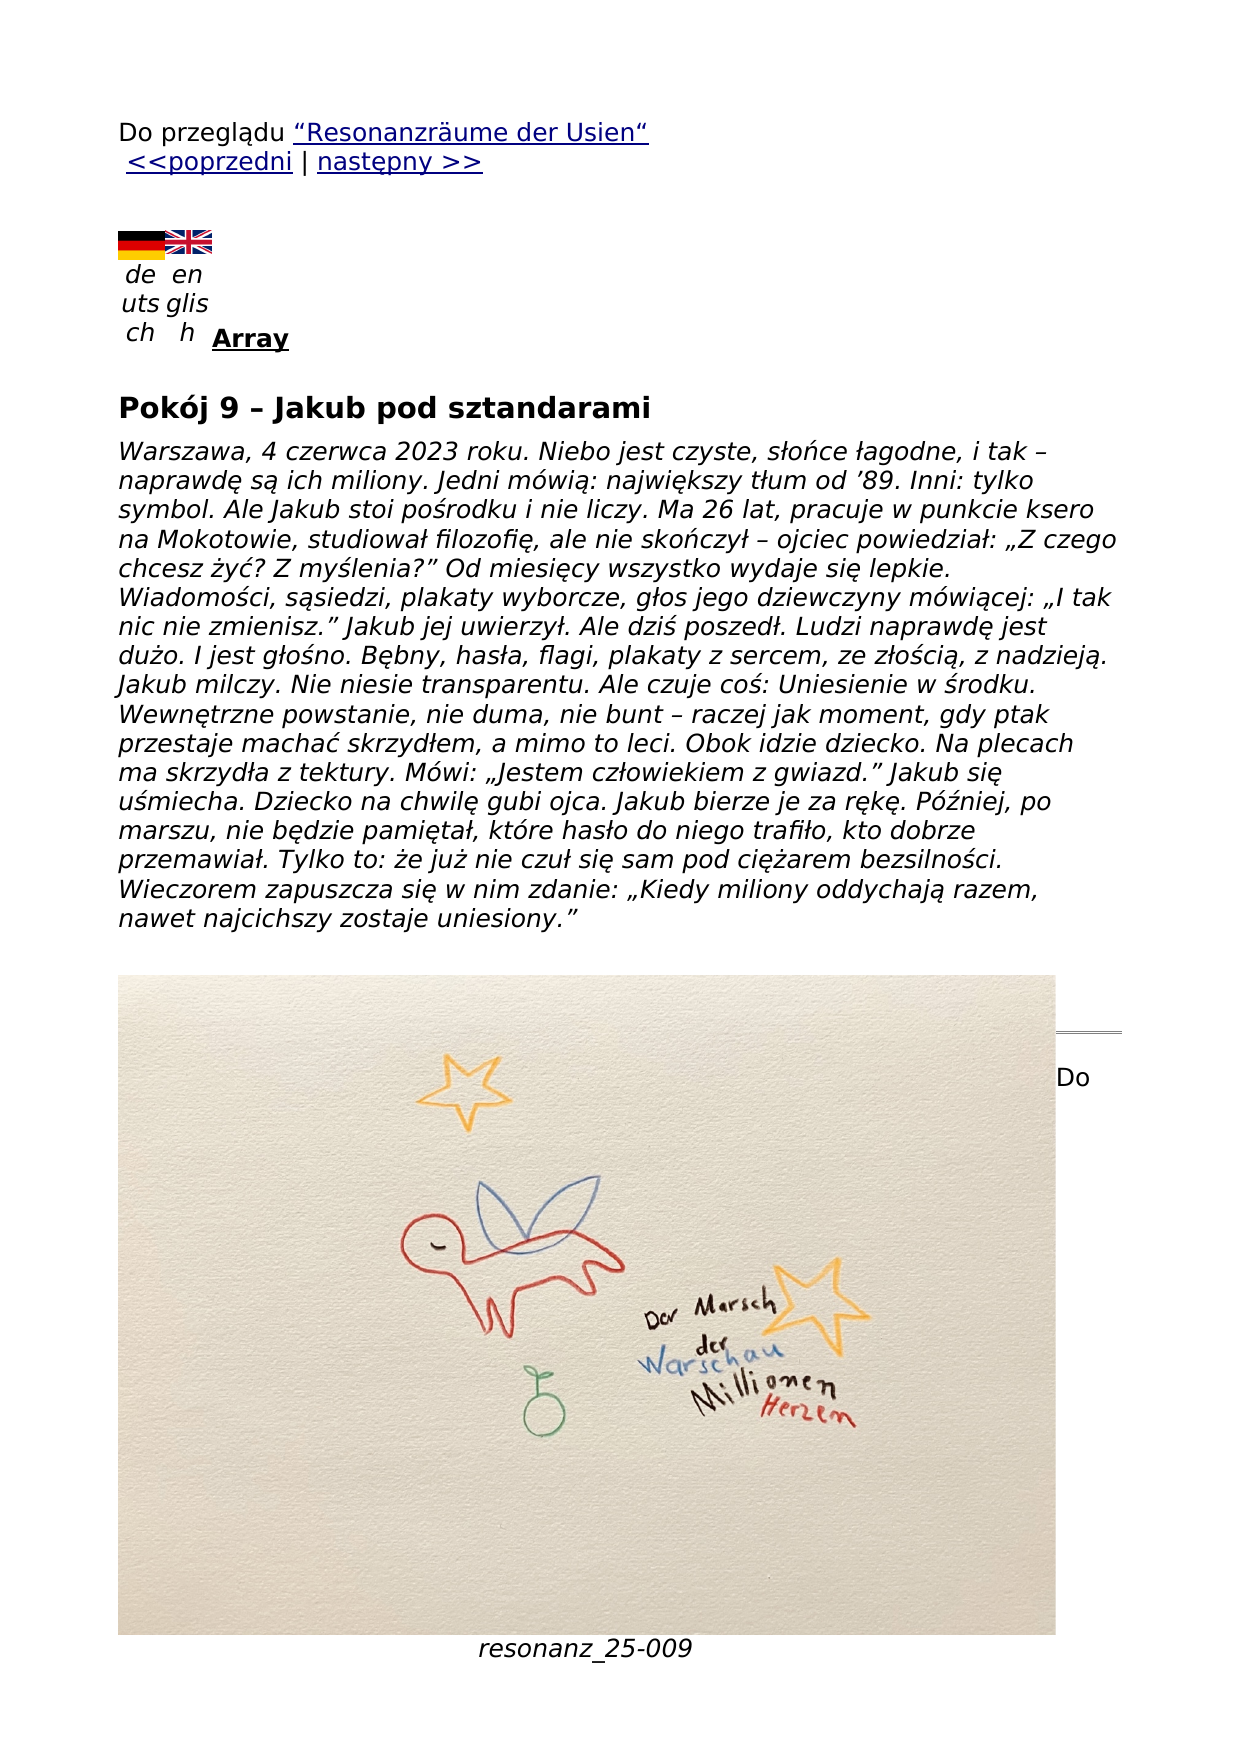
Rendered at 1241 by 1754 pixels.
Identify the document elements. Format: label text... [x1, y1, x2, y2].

text Do przeglądu “Resonanzräume der Usien“ <<poprzedni | następny >> [118, 118, 1122, 206]
subtitle Pokój 9 – Jakub pod sztandarami [118, 391, 1122, 425]
text english [165, 254, 212, 347]
picture [118, 230, 212, 260]
text Do [1056, 1063, 1122, 1092]
text Warszawa, 4 czerwca 2023 roku. Niebo jest czyste, słońce łagodne, i tak – naprawdę są ich miliony. Jedni mówią: największy tłum od ’89. Inni: tylko symbol. Ale Jakub stoi pośrodku i nie liczy. Ma 26 lat, pracuje w punkcie ksero na Mokotowie, studiował filozofię, ale nie skończył – ojciec powiedział: „Z czego chcesz żyć? Z myślenia?” Od miesięcy wszystko wydaje się lepkie. Wiadomości, sąsiedzi, plakaty wyborcze, głos jego dziewczyny mówiącej: „I tak nic nie zmienisz.” Jakub jej uwierzył. Ale dziś poszedł. Ludzi naprawdę jest dużo. I jest głośno. Bębny, hasła, flagi, plakaty z sercem, ze złością, z nadzieją. Jakub milczy. Nie niesie transparentu. Ale czuje coś: Uniesienie w środku. Wewnętrzne powstanie, nie duma, nie bunt – raczej jak moment, gdy ptak przestaje machać skrzydłem, a mimo to leci. Obok idzie dziecko. Na plecach ma skrzydła z tektury. Mówi: „Jestem człowiekiem z gwiazd.” Jakub się uśmiecha. Dziecko na chwilę gubi ojca. Jakub bierze je za rękę. Później, po marszu, nie będzie pamiętał, które hasło do niego trafiło, kto dobrze przemawiał. Tylko to: że już nie czuł się sam pod ciężarem bezsilności. Wieczorem zapuszcza się w nim zdanie: „Kiedy miliony oddychają razem, nawet najcichszy zostaje uniesiony.” [118, 437, 1122, 962]
picture [118, 975, 1056, 1635]
text Array [118, 218, 1122, 353]
text deutsch [118, 260, 165, 347]
text resonanz_25-009 [118, 1635, 1056, 1663]
